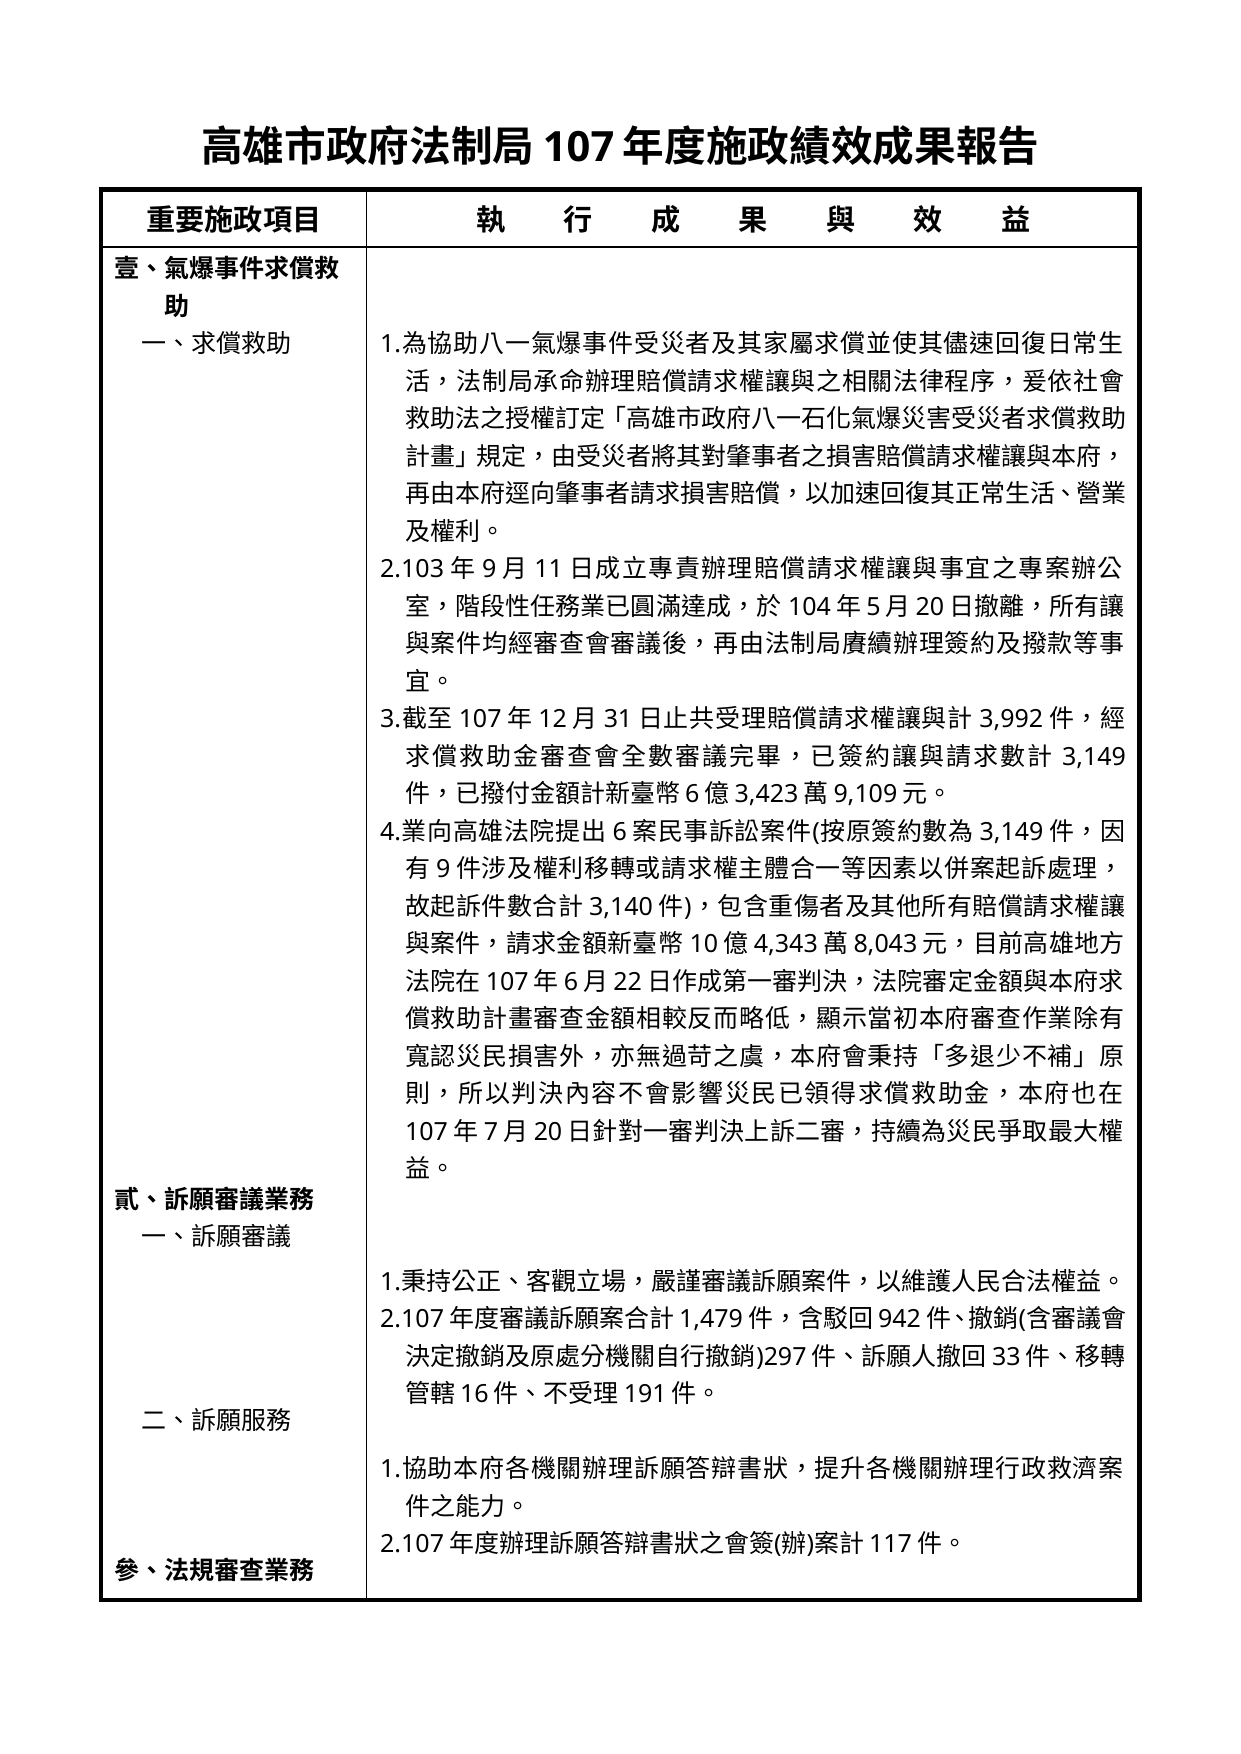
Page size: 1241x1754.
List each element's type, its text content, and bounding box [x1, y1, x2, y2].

table_cell 1.為協助八一氣爆事件受災者及其家屬求償並使其儘速回復日常生活，法制局承命辦理賠償請求權讓與之相關法律程序，爰依社會救助法之授權訂定「高雄市政府八一石化氣爆災害受災者求償救助計畫」規定，由受災者將其對肇事者之損害賠償請求權讓與本府，再由本府逕向肇事者請求損害賠償，以加速回復其正常生活、營業及權利。 2.103年9月11日成立專責辦理賠償請求權讓與事宜之專案辦公室，階段性任務業已圓滿達成，於104年5月20日撤離，所有讓與案件均經審查會審議後，再由法制局賡續辦理簽約及撥款等事宜。 3.截至107年12月31日止共受理賠償請求權讓與計3,992件，經求償救助金審查會全數審議完畢，已簽約讓與請求數計3,149件，已撥付金額計新臺幣6億3,423萬9,109元。 4.業向高雄法院提出6案民事訴訟案件(按原簽約數為3,149件，因有9件涉及權利移轉或請求權主體合一等因素以併案起訴處理，故起訴件數合計3,140件)，包含重傷者及其他所有賠償請求權讓與案件，請求金額新臺幣10億4,343萬8,043元，目前高雄地方法院在107年6月22日作成第一審判決，法院審定金額與本府求償救助計畫審查金額相較反而略低，顯示當初本府審查作業除有寬認災民損害外，亦無過苛之虞，本府會秉持「多退少不補」原則，所以判決內容不會影響災民已領得求償救助金，本府也在107年7月20日針對一審判決上訴二審，持續為災民爭取最大權益。 1.秉持公正、客觀立場，嚴謹審議訴願案件，以維護人民合法權益。 2.107年度審議訴願案合計1,479件，含駁回942件、撤銷(含審議會決定撤銷及原處分機關自行撤銷)297件、訴願人撤回33件、移轉管轄16件、不受理191件。 1.協助本府各機關辦理訴願答辯書狀，提升各機關辦理行政救濟案件之能力。 2.107年度辦理訴願答辯書狀之會簽(辦)案計117件。 [367, 248, 1137, 1597]
text 高雄市政府法制局107年度施政績效成果報告 [114, 137, 1127, 168]
table_header 執 行 成 果 與 效 益 [367, 192, 1137, 246]
table_header 重要施政項目 [103, 192, 366, 246]
table_cell 壹、氣爆事件求償救助 一、求償救助 貳、訴願審議業務 一、訴願審議 二、訴願服務 參、法規審查業務 [103, 248, 366, 1597]
